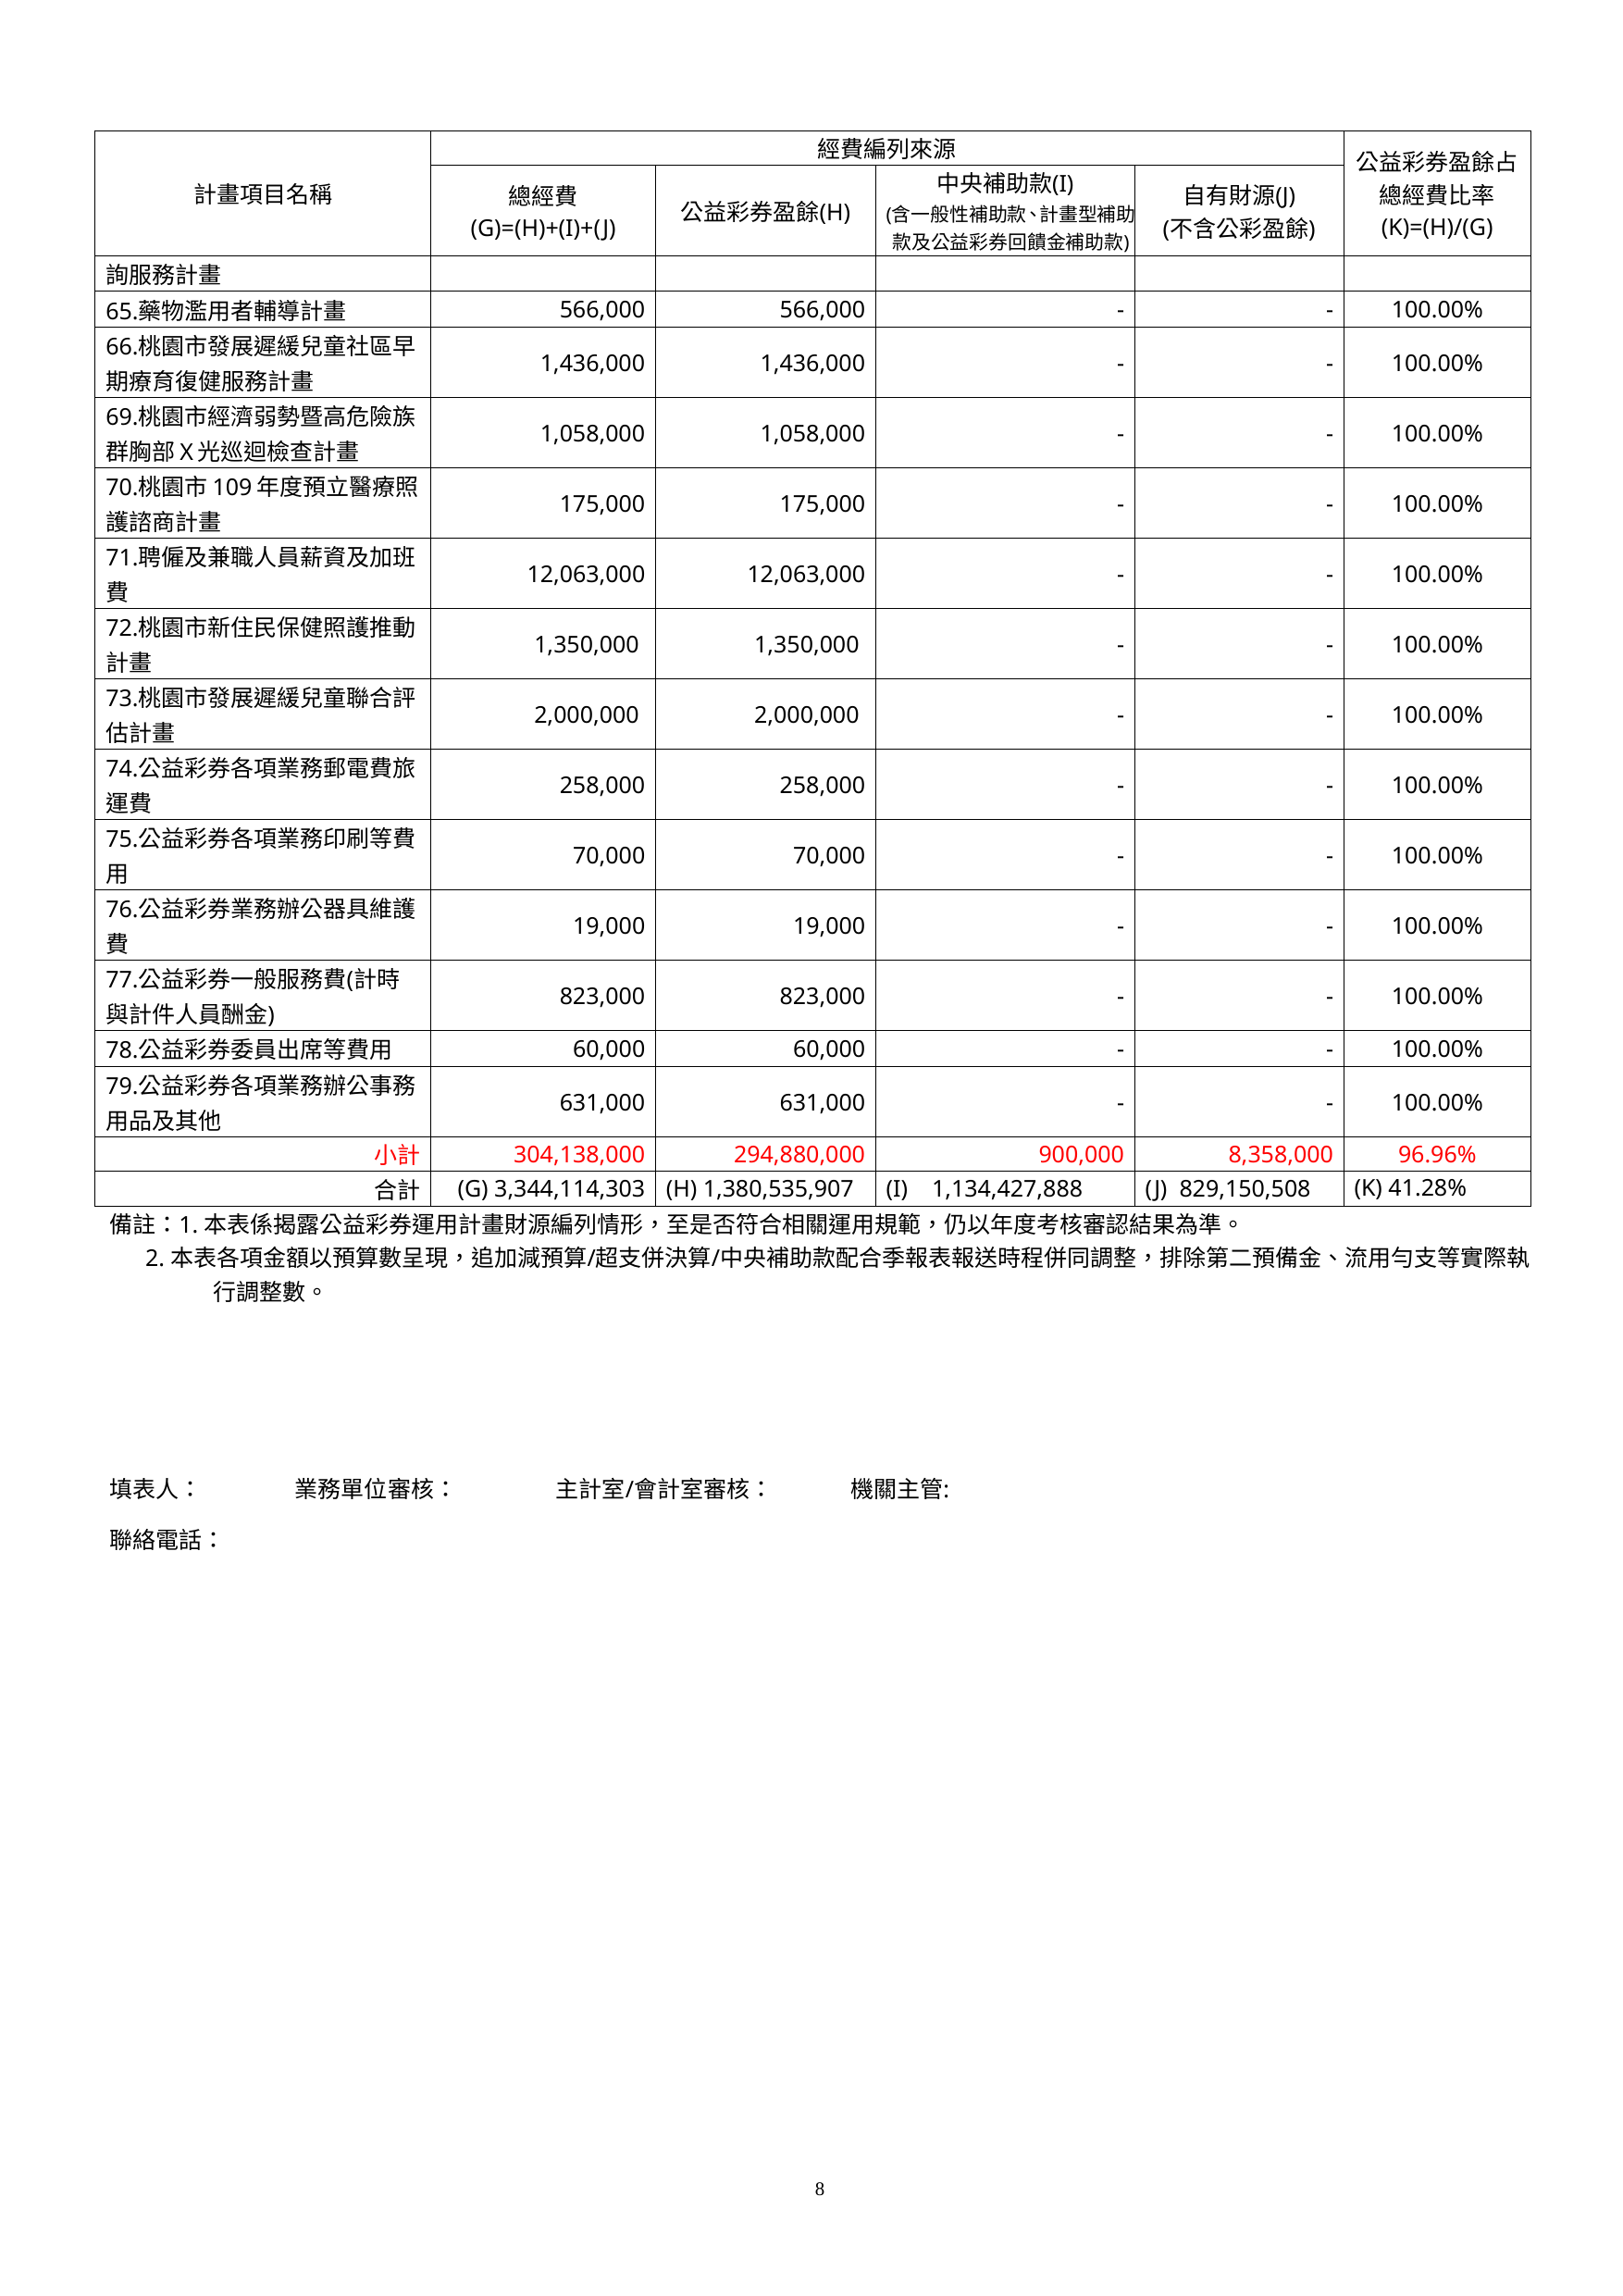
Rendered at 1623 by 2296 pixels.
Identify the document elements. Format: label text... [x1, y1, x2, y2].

table_cell 100.00% [1344, 609, 1530, 678]
table_cell (H) 1,380,535,907 [656, 1172, 875, 1205]
table_cell 100.00% [1344, 679, 1530, 749]
table_cell 304,138,000 [431, 1137, 655, 1171]
table_cell 19,000 [431, 890, 655, 960]
table_cell 100.00% [1344, 328, 1530, 397]
table_cell 79.公益彩券各項業務辦公事務用品及其他 [95, 1067, 430, 1136]
table_cell - [1135, 292, 1344, 327]
table_cell - [1135, 468, 1344, 538]
table_cell - [1135, 1067, 1344, 1136]
table_cell - [876, 292, 1134, 327]
table_cell 小計 [95, 1137, 430, 1171]
table_cell 71.聘僱及兼職人員薪資及加班費 [95, 539, 430, 608]
table_cell 100.00% [1344, 398, 1530, 467]
table_cell - [1135, 961, 1344, 1030]
table_cell 2,000,000 [431, 679, 655, 749]
table_cell 1,058,000 [656, 398, 875, 467]
table_cell - [1135, 890, 1344, 960]
table_cell 66.桃園市發展遲緩兒童社區早期療育復健服務計畫 [95, 328, 430, 397]
table_cell 100.00% [1344, 1067, 1530, 1136]
table_cell 77.公益彩券一般服務費(計時與計件人員酬金) [95, 961, 430, 1030]
table_cell 96.96% [1344, 1137, 1530, 1171]
table_cell 78.公益彩券委員出席等費用 [95, 1031, 430, 1066]
table_cell 60,000 [431, 1031, 655, 1066]
table_cell - [876, 820, 1134, 889]
table_cell 294,880,000 [656, 1137, 875, 1171]
table_cell 12,063,000 [431, 539, 655, 608]
table_cell 70,000 [431, 820, 655, 889]
text 聯絡電話： [109, 1522, 1530, 1556]
table_cell - [876, 890, 1134, 960]
text 填表人： 業務單位審核： 主計室/會計室審核： 機關主管: [109, 1471, 1530, 1505]
table_cell [656, 256, 875, 291]
table_cell 73.桃園市發展遲緩兒童聯合評估計畫 [95, 679, 430, 749]
table_cell (G) 3,344,114,303 [431, 1172, 655, 1205]
table_cell - [876, 961, 1134, 1030]
table_cell 65.藥物濫用者輔導計畫 [95, 292, 430, 327]
table_cell (I) 1,134,427,888 [876, 1172, 1134, 1205]
table_cell 詢服務計畫 [95, 256, 430, 291]
table_cell - [1135, 679, 1344, 749]
table_cell - [876, 609, 1134, 678]
table_cell - [1135, 750, 1344, 819]
table_cell 566,000 [431, 292, 655, 327]
table_cell - [876, 468, 1134, 538]
table_cell 100.00% [1344, 292, 1530, 327]
table_cell - [876, 750, 1134, 819]
table_cell 900,000 [876, 1137, 1134, 1171]
text 備註：1. 本表係揭露公益彩券運用計畫財源編列情形，至是否符合相關運用規範，仍以年度考核審認結果為準。 [109, 1207, 1530, 1240]
text 2. 本表各項金額以預算數呈現，追加減預算/超支併決算/中央補助款配合季報表報送時程併同調整，排除第二預備金、流用勻支等實際執行調整數。 [109, 1240, 1530, 1307]
table_cell - [876, 256, 1134, 291]
table_cell 2,000,000 [656, 679, 875, 749]
table_cell - [876, 679, 1134, 749]
table_cell 100.00% [1344, 539, 1530, 608]
table_header 計畫項目名稱 [95, 131, 430, 255]
table_cell - [876, 398, 1134, 467]
table_cell - [1135, 820, 1344, 889]
table_cell 1,058,000 [431, 398, 655, 467]
table_cell 8,358,000 [1135, 1137, 1344, 1171]
table_cell 823,000 [431, 961, 655, 1030]
table_cell - [1135, 256, 1344, 291]
table_cell 12,063,000 [656, 539, 875, 608]
table_cell (K) 41.28% [1344, 1172, 1530, 1205]
table_cell 總經費 (G)=(H)+(I)+(J) [431, 166, 655, 255]
table_cell 100.00% [1344, 468, 1530, 538]
table_cell 76.公益彩券業務辦公器具維護費 [95, 890, 430, 960]
table_cell - [1135, 328, 1344, 397]
table_cell 75.公益彩券各項業務印刷等費用 [95, 820, 430, 889]
table_cell (J) 829,150,508 [1135, 1172, 1344, 1205]
table_cell 100.00% [1344, 890, 1530, 960]
table_cell 69.桃園市經濟弱勢暨高危險族群胸部X光巡迴檢查計畫 [95, 398, 430, 467]
table_cell 1,436,000 [431, 328, 655, 397]
table_cell 175,000 [656, 468, 875, 538]
table_cell [1344, 256, 1530, 291]
table_cell 1,436,000 [656, 328, 875, 397]
table_cell 1,350,000 [431, 609, 655, 678]
table_cell 中央補助款(I) (含一般性補助款、計畫型補助款及公益彩券回饋金補助款) [876, 166, 1134, 255]
table_cell 175,000 [431, 468, 655, 538]
table_cell 631,000 [431, 1067, 655, 1136]
table_header 經費編列來源 [431, 131, 1344, 165]
table_cell 258,000 [431, 750, 655, 819]
table_cell 631,000 [656, 1067, 875, 1136]
table_cell 100.00% [1344, 1031, 1530, 1066]
table_header 公益彩券盈餘占總經費比率 (K)=(H)/(G) [1344, 131, 1530, 255]
table_cell 70,000 [656, 820, 875, 889]
table_cell - [1135, 539, 1344, 608]
table_cell 100.00% [1344, 961, 1530, 1030]
table_cell 72.桃園市新住民保健照護推動計畫 [95, 609, 430, 678]
table_cell [431, 256, 655, 291]
table_cell 19,000 [656, 890, 875, 960]
table_cell - [1135, 609, 1344, 678]
table_cell 823,000 [656, 961, 875, 1030]
table_cell 1,350,000 [656, 609, 875, 678]
table_cell - [1135, 398, 1344, 467]
table_cell 100.00% [1344, 750, 1530, 819]
table_cell 74.公益彩券各項業務郵電費旅運費 [95, 750, 430, 819]
table_cell 258,000 [656, 750, 875, 819]
table_cell - [876, 1067, 1134, 1136]
table_cell 合計 [95, 1172, 430, 1205]
table_cell - [876, 1031, 1134, 1066]
table_cell 566,000 [656, 292, 875, 327]
table_cell 自有財源(J) (不含公彩盈餘) [1135, 166, 1344, 255]
table_cell - [1135, 1031, 1344, 1066]
table_cell - [876, 328, 1134, 397]
table_cell 60,000 [656, 1031, 875, 1066]
table_cell 公益彩券盈餘(H) [656, 166, 875, 255]
table_cell - [876, 539, 1134, 608]
table_cell 70.桃園市109年度預立醫療照護諮商計畫 [95, 468, 430, 538]
table_cell 100.00% [1344, 820, 1530, 889]
